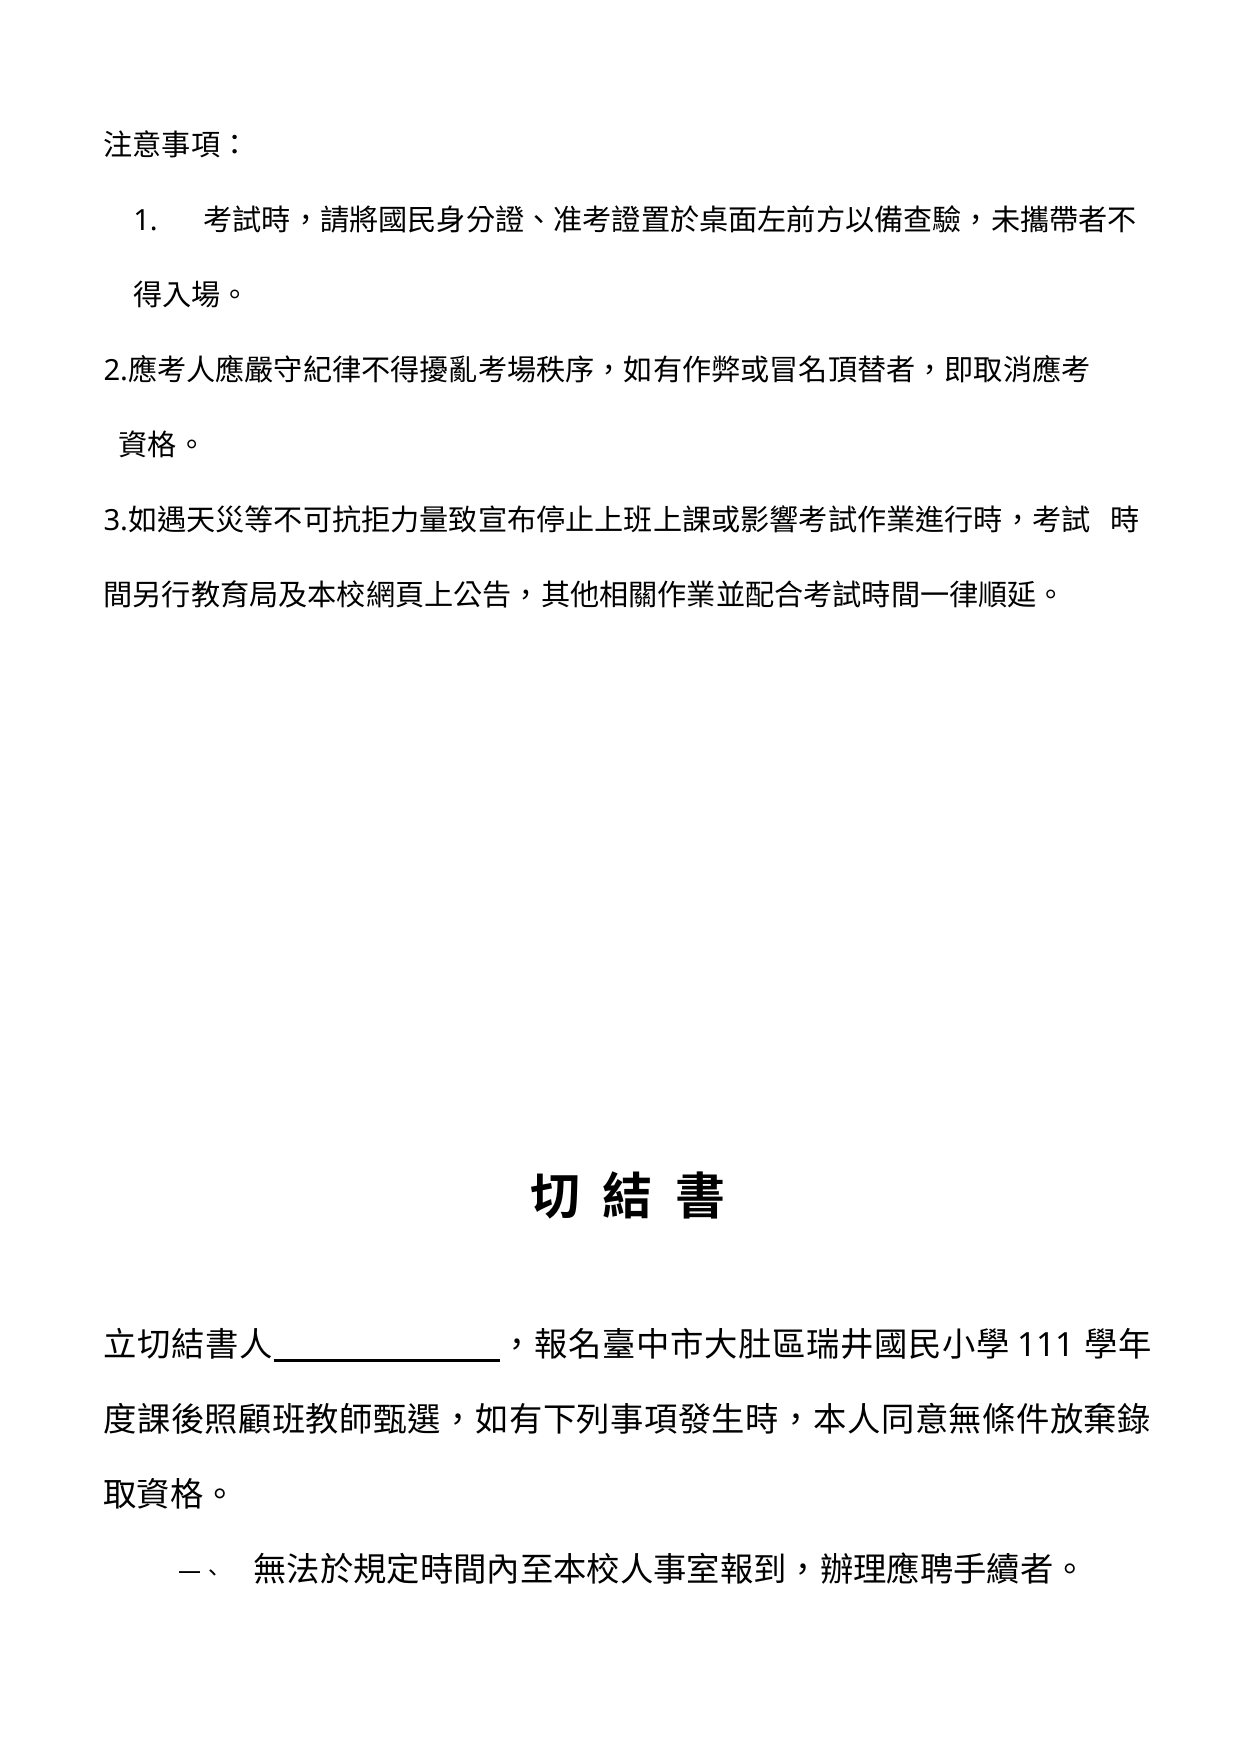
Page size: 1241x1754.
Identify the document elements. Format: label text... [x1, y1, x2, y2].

text 注意事項： [103, 105, 1152, 180]
text 資格。 [103, 405, 1152, 480]
text 3.如遇天災等不可抗拒力量致宣布停止上班上課或影響考試作業進行時，考試 時間另行教育局及本校網頁上公告，其他相關作業並配合考試時間一律順延。 [103, 480, 1152, 630]
text 立切結書人 ，報名臺中市大肚區瑞井國民小學111 學年度課後照顧班教師甄選，如有下列事項發生時，本人同意無條件放棄錄取資格。 [103, 1305, 1152, 1530]
text 2.應考人應嚴守紀律不得擾亂考場秩序，如有作弊或冒名頂替者，即取消應考 [103, 330, 1152, 405]
list 無法於規定時間內至本校人事室報到，辦理應聘手續者。 [178, 1530, 1152, 1605]
text 切 結 書 [103, 1155, 1152, 1230]
list 考試時，請將國民身分證、准考證置於桌面左前方以備查驗，未攜帶者不得入場。 [133, 180, 1152, 330]
